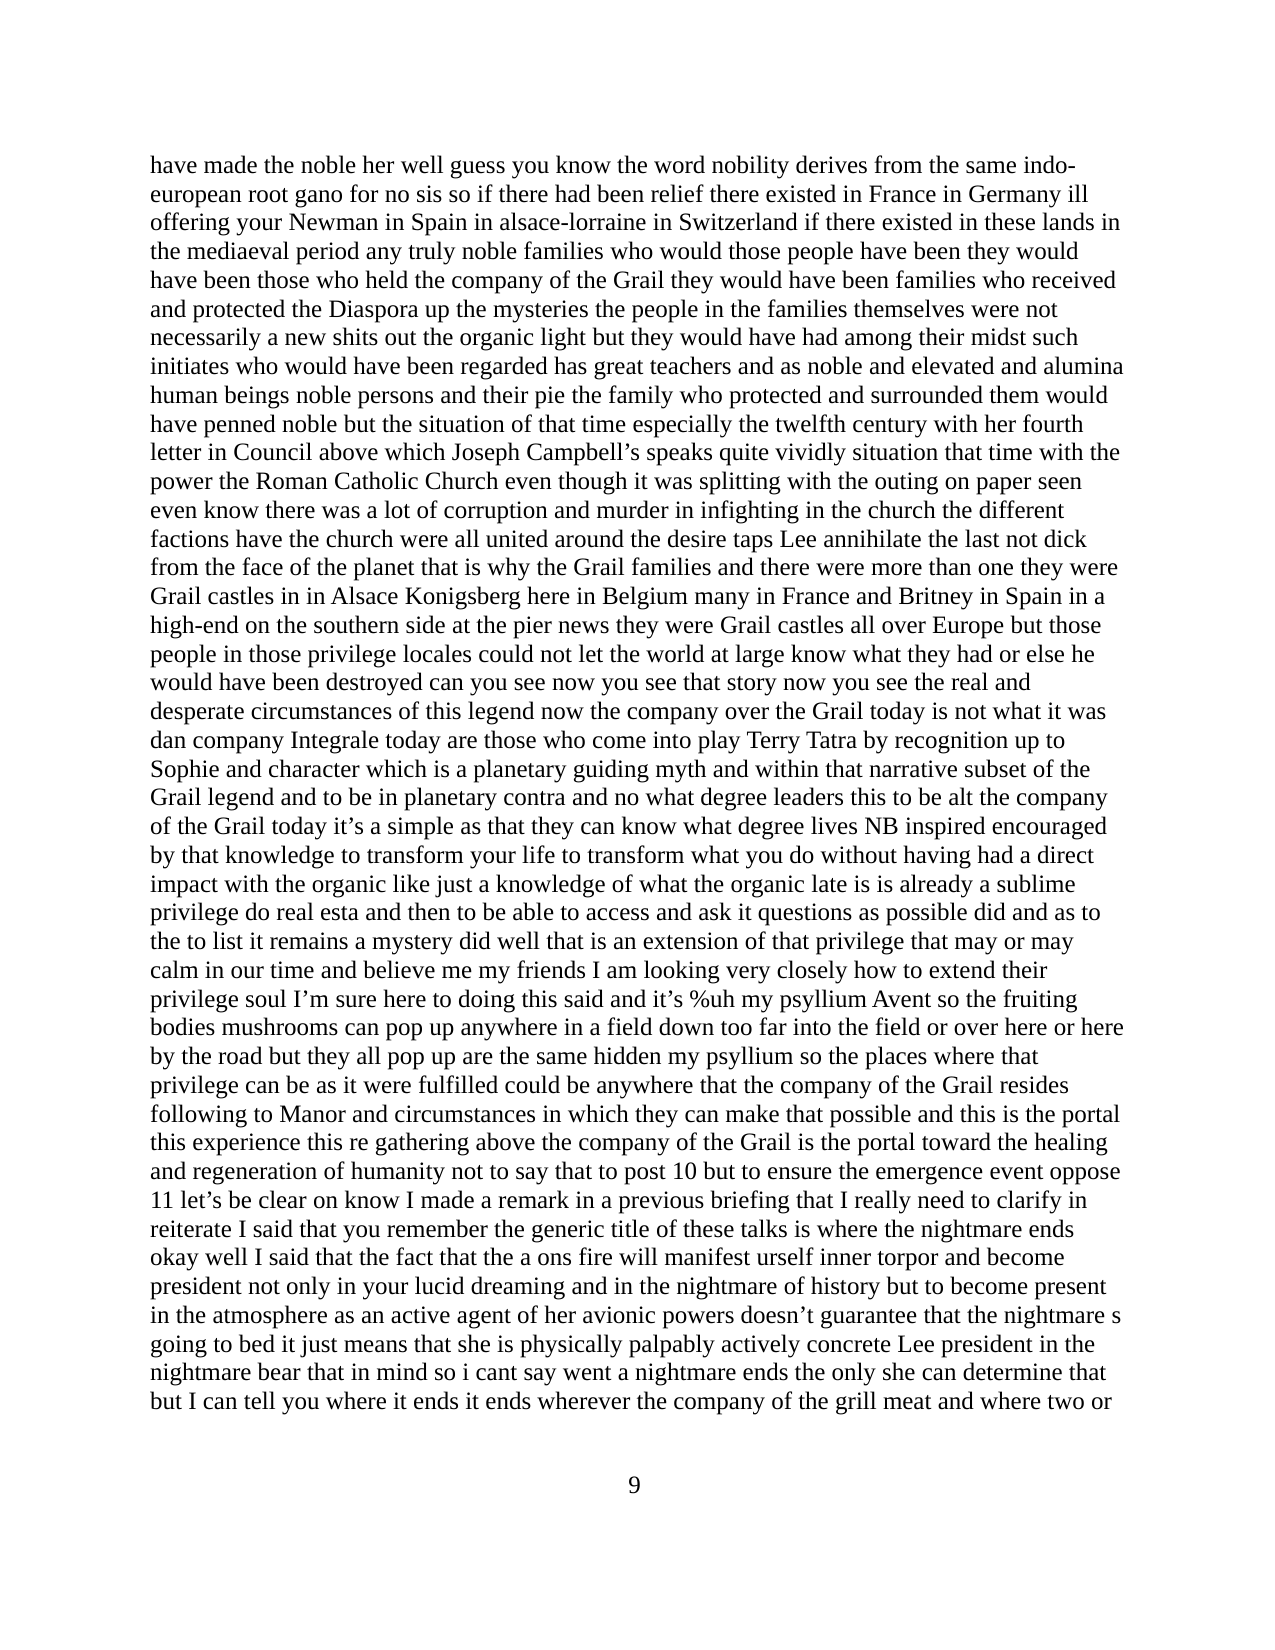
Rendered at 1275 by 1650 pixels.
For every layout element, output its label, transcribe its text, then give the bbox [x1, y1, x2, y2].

text have made the noble her well guess you know the word nobility derives from the same indo-european root gano for no sis so if there had been relief there existed in France in Germany ill offering your Newman in Spain in alsace-lorraine in Switzerland if there existed in these lands in the mediaeval period any truly noble families who would those people have been they would have been those who held the company of the Grail they would have been families who received and protected the Diaspora up the mysteries the people in the families themselves were not necessarily a new shits out the organic light but they would have had among their midst such initiates who would have been regarded has great teachers and as noble and elevated and alumina human beings noble persons and their pie the family who protected and surrounded them would have penned noble but the situation of that time especially the twelfth century with her fourth letter in Council above which Joseph Campbell’s speaks quite vividly situation that time with the power the Roman Catholic Church even though it was splitting with the outing on paper seen even know there was a lot of corruption and murder in infighting in the church the different factions have the church were all united around the desire taps Lee annihilate the last not dick from the face of the planet that is why the Grail families and there were more than one they were Grail castles in in Alsace Konigsberg here in Belgium many in France and Britney in Spain in a high-end on the southern side at the pier news they were Grail castles all over Europe but those people in those privilege locales could not let the world at large know what they had or else he would have been destroyed can you see now you see that story now you see the real and desperate circumstances of this legend now the company over the Grail today is not what it was dan company Integrale today are those who come into play Terry Tatra by recognition up to Sophie and character which is a planetary guiding myth and within that narrative subset of the Grail legend and to be in planetary contra and no what degree leaders this to be alt the company of the Grail today it’s a simple as that they can know what degree lives NB inspired encouraged by that knowledge to transform your life to transform what you do without having had a direct impact with the organic like just a knowledge of what the organic late is is already a sublime privilege do real esta and then to be able to access and ask it questions as possible did and as to the to list it remains a mystery did well that is an extension of that privilege that may or may calm in our time and believe me my friends I am looking very closely how to extend their privilege soul I’m sure here to doing this said and it’s %uh my psyllium Avent so the fruiting bodies mushrooms can pop up anywhere in a field down too far into the field or over here or here by the road but they all pop up are the same hidden my psyllium so the places where that privilege can be as it were fulfilled could be anywhere that the company of the Grail resides following to Manor and circumstances in which they can make that possible and this is the portal this experience this re gathering above the company of the Grail is the portal toward the healing and regeneration of humanity not to say that to post 10 but to ensure the emergence event oppose 11 let’s be clear on know I made a remark in a previous briefing that I really need to clarify in reiterate I said that you remember the generic title of these talks is where the nightmare ends okay well I said that the fact that the a ons fire will manifest urself inner torpor and become president not only in your lucid dreaming and in the nightmare of history but to become present in the atmosphere as an active agent of her avionic powers doesn’t guarantee that the nightmare s going to bed it just means that she is physically palpably actively concrete Lee president in the nightmare bear that in mind so i cant say went a nightmare ends the only she can determine that but I can tell you where it ends it ends wherever the company of the grill meat and where two or [150, 150, 1125, 1415]
